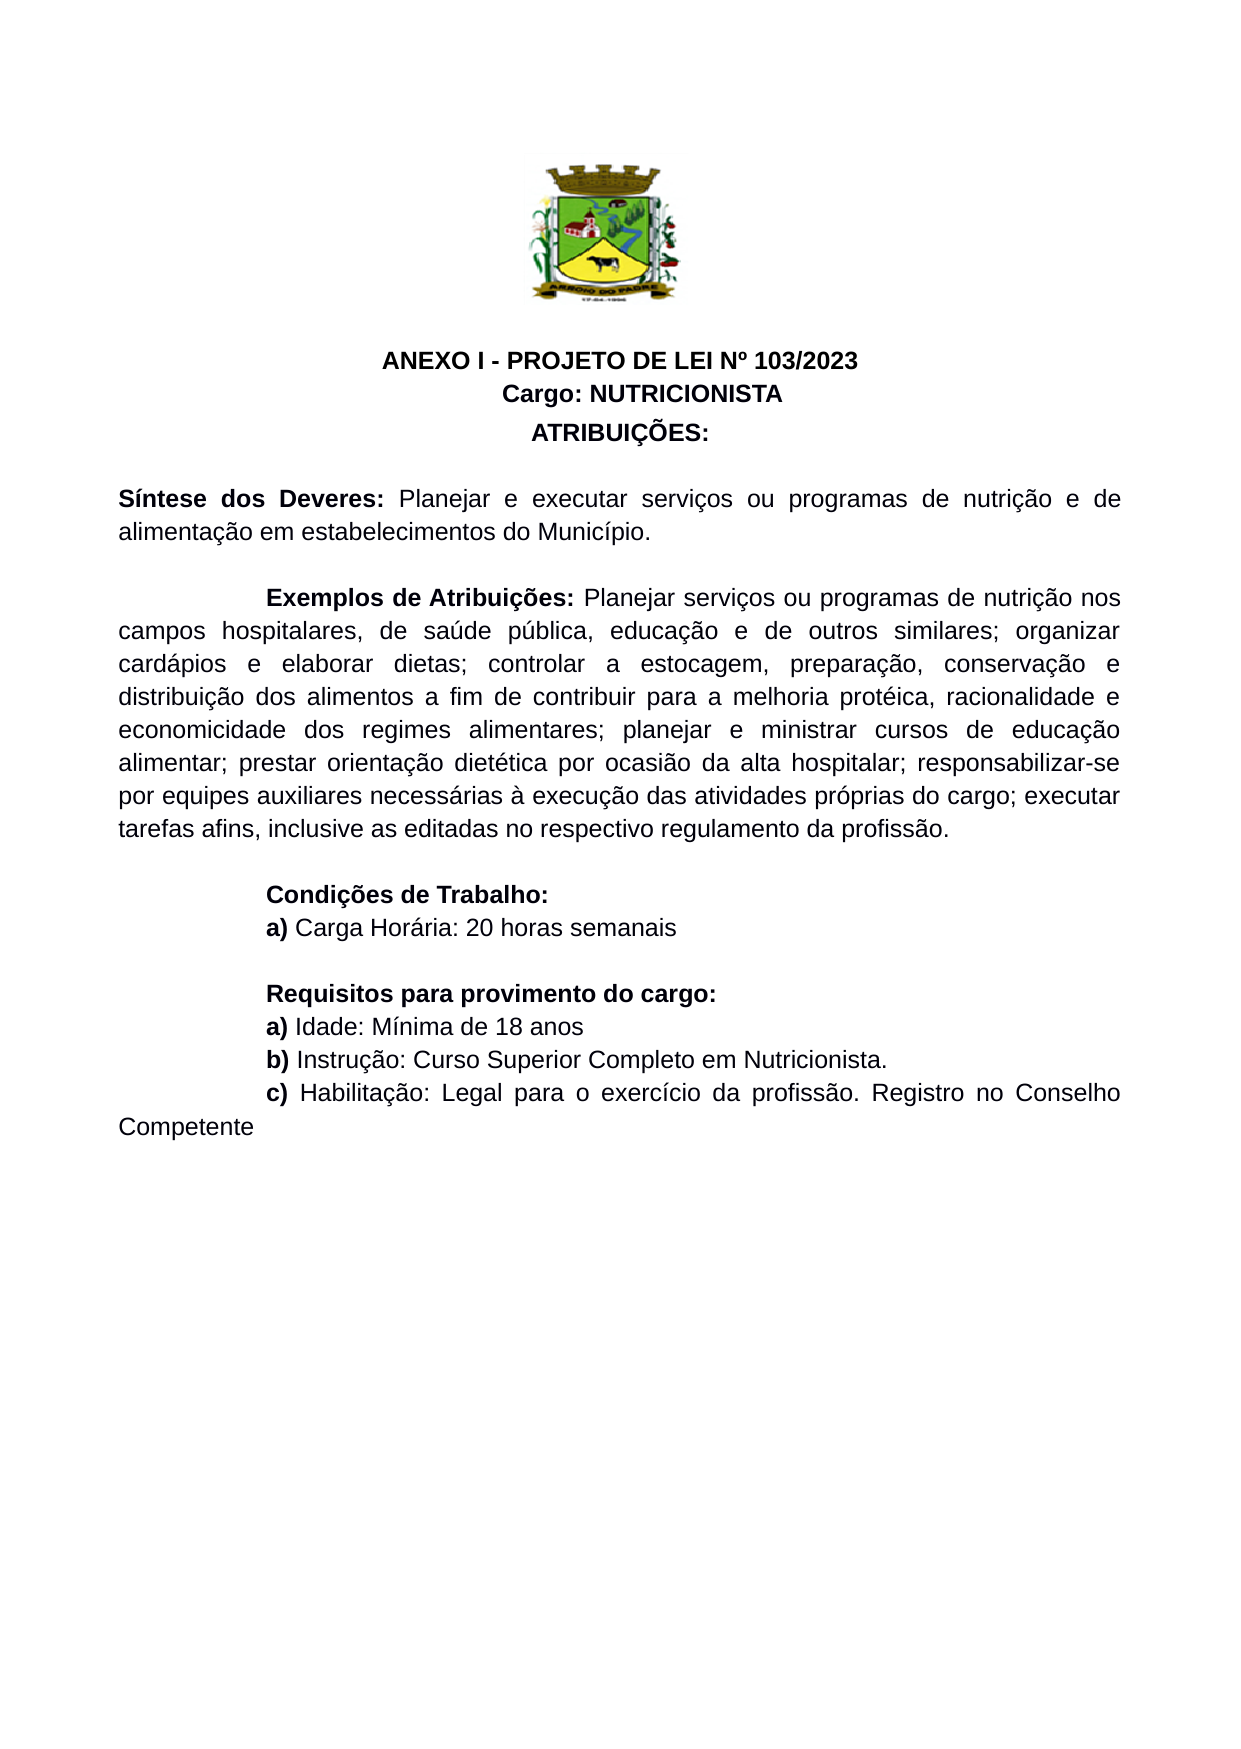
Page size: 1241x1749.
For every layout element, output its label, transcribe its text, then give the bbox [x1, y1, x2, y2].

text b) Instrução: Curso Superior Completo em Nutricionista. [118, 1045, 1122, 1074]
text Condições de Trabalho: [118, 880, 1122, 909]
text Síntese dos Deveres: Planejar e executar serviços ou programas de nutrição e de alimentação em estabelecimentos do Município. [118, 484, 1122, 546]
subtitle Cargo: NUTRICIONISTA [118, 379, 1122, 407]
subtitle ANEXO I - PROJETO DE LEI Nº 103/2023 [118, 346, 1122, 374]
text c) Habilitação: Legal para o exercício da profissão. Registro no Conselho Competente [118, 1078, 1122, 1140]
text Exemplos de Atribuições: Planejar serviços ou programas de nutrição nos campos hospitalares, de saúde pública, educação e de outros similares; organizar cardápios e elaborar dietas; controlar a estocagem, preparação, conservação e distribuição dos alimentos a fim de contribuir para a melhoria protéica, racionalidade e economicidade dos regimes alimentares; planejar e ministrar cursos de educação alimentar; prestar orientação dietética por ocasião da alta hospitalar; responsabilizar-se por equipes auxiliares necessárias à execução das atividades próprias do cargo; executar tarefas afins, inclusive as editadas no respectivo regulamento da profissão. [118, 583, 1122, 843]
text a) Carga Horária: 20 horas semanais [118, 913, 1122, 942]
text a) Idade: Mínima de 18 anos [118, 1012, 1122, 1041]
picture [522, 151, 689, 305]
text ATRIBUIÇÕES: [118, 418, 1122, 447]
text Requisitos para provimento do cargo: [118, 979, 1122, 1008]
